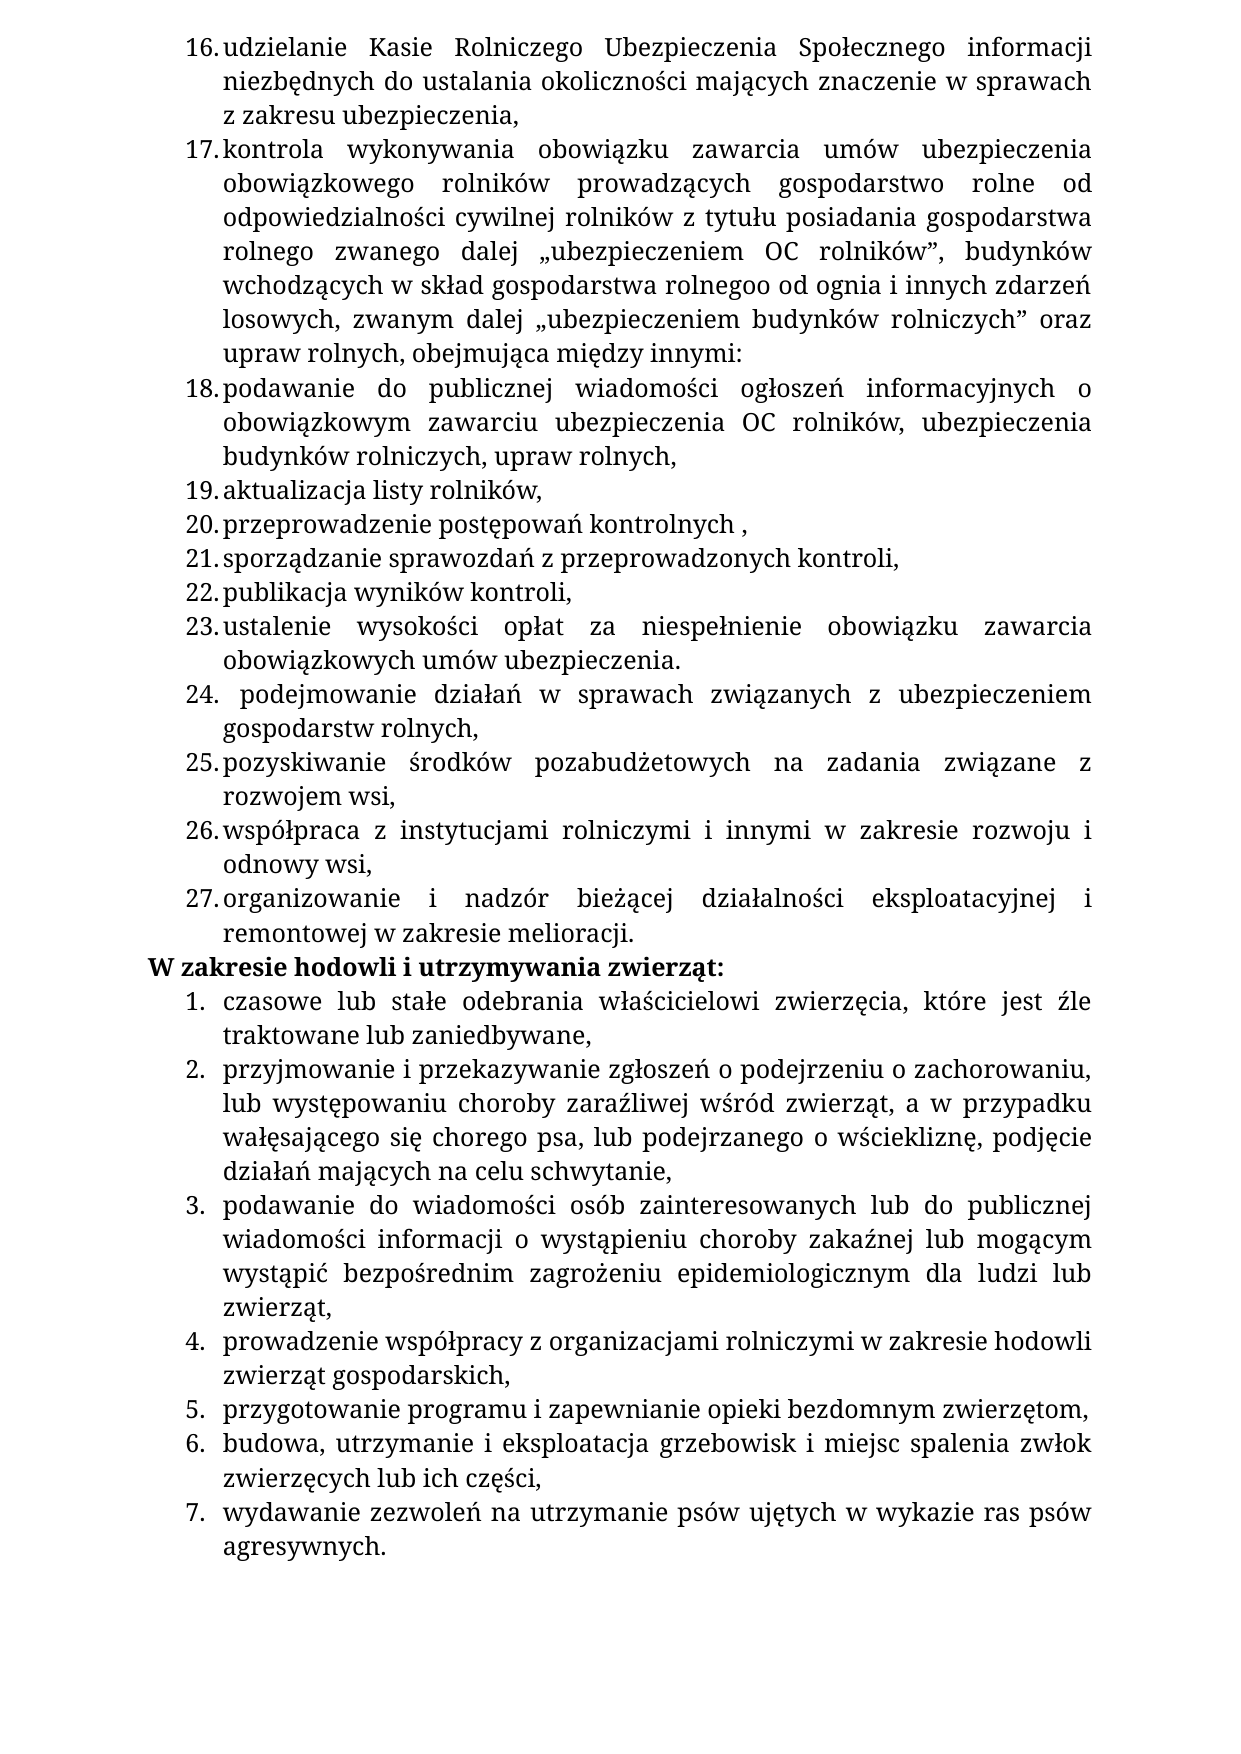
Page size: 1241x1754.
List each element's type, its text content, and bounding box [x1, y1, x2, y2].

list przyjmowanie i przekazywanie zgłoszeń o podejrzeniu o zachorowaniu, lub występowaniu choroby zaraźliwej wśród zwierząt, a w przypadku wałęsającego się chorego psa, lub podejrzanego o wściekliznę, podjęcie działań mających na celu schwytanie, [185, 1051, 1093, 1188]
list pozyskiwanie środków pozabudżetowych na zadania związane z rozwojem wsi, [185, 745, 1093, 813]
list aktualizacja listy rolników, [185, 472, 1093, 506]
list prowadzenie współpracy z organizacjami rolniczymi w zakresie hodowli zwierząt gospodarskich, [185, 1324, 1093, 1392]
list budowa, utrzymanie i eksploatacja grzebowisk i miejsc spalenia zwłok zwierzęcych lub ich części, [185, 1426, 1093, 1494]
list publikacja wyników kontroli, [185, 574, 1093, 609]
list kontrola wykonywania obowiązku zawarcia umów ubezpieczenia obowiązkowego rolników prowadzących gospodarstwo rolne od odpowiedzialności cywilnej rolników z tytułu posiadania gospodarstwa rolnego zwanego dalej „ubezpieczeniem OC rolników”, budynków wchodzących w skład gospodarstwa rolnegoo od ognia i innych zdarzeń losowych, zwanym dalej „ubezpieczeniem budynków rolniczych” oraz upraw rolnych, obejmująca między innymi: [185, 132, 1093, 370]
list przygotowanie programu i zapewnianie opieki bezdomnym zwierzętom, [185, 1392, 1093, 1426]
list organizowanie i nadzór bieżącej działalności eksploatacyjnej i remontowej w zakresie melioracji. [185, 881, 1093, 949]
list udzielanie Kasie Rolniczego Ubezpieczenia Społecznego informacji niezbędnych do ustalania okoliczności mających znaczenie w sprawach z zakresu ubezpieczenia, [185, 29, 1093, 132]
list podawanie do wiadomości osób zainteresowanych lub do publicznej wiadomości informacji o wystąpieniu choroby zakaźnej lub mogącym wystąpić bezpośrednim zagrożeniu epidemiologicznym dla ludzi lub zwierząt, [185, 1188, 1093, 1324]
list sporządzanie sprawozdań z przeprowadzonych kontroli, [185, 541, 1093, 574]
list podawanie do publicznej wiadomości ogłoszeń informacyjnych o obowiązkowym zawarciu ubezpieczenia OC rolników, ubezpieczenia budynków rolniczych, upraw rolnych, [185, 370, 1093, 472]
list współpraca z instytucjami rolniczymi i innymi w zakresie rozwoju i odnowy wsi, [185, 813, 1093, 881]
list wydawanie zezwoleń na utrzymanie psów ujętych w wykazie ras psów agresywnych. [185, 1494, 1093, 1562]
list podejmowanie działań w sprawach związanych z ubezpieczeniem gospodarstw rolnych, [185, 677, 1093, 745]
text W zakresie hodowli i utrzymywania zwierząt: [148, 949, 1093, 983]
list ustalenie wysokości opłat za niespełnienie obowiązku zawarcia obowiązkowych umów ubezpieczenia. [185, 609, 1093, 677]
list przeprowadzenie postępowań kontrolnych , [185, 506, 1093, 541]
list czasowe lub stałe odebrania właścicielowi zwierzęcia, które jest źle traktowane lub zaniedbywane, [185, 983, 1093, 1051]
